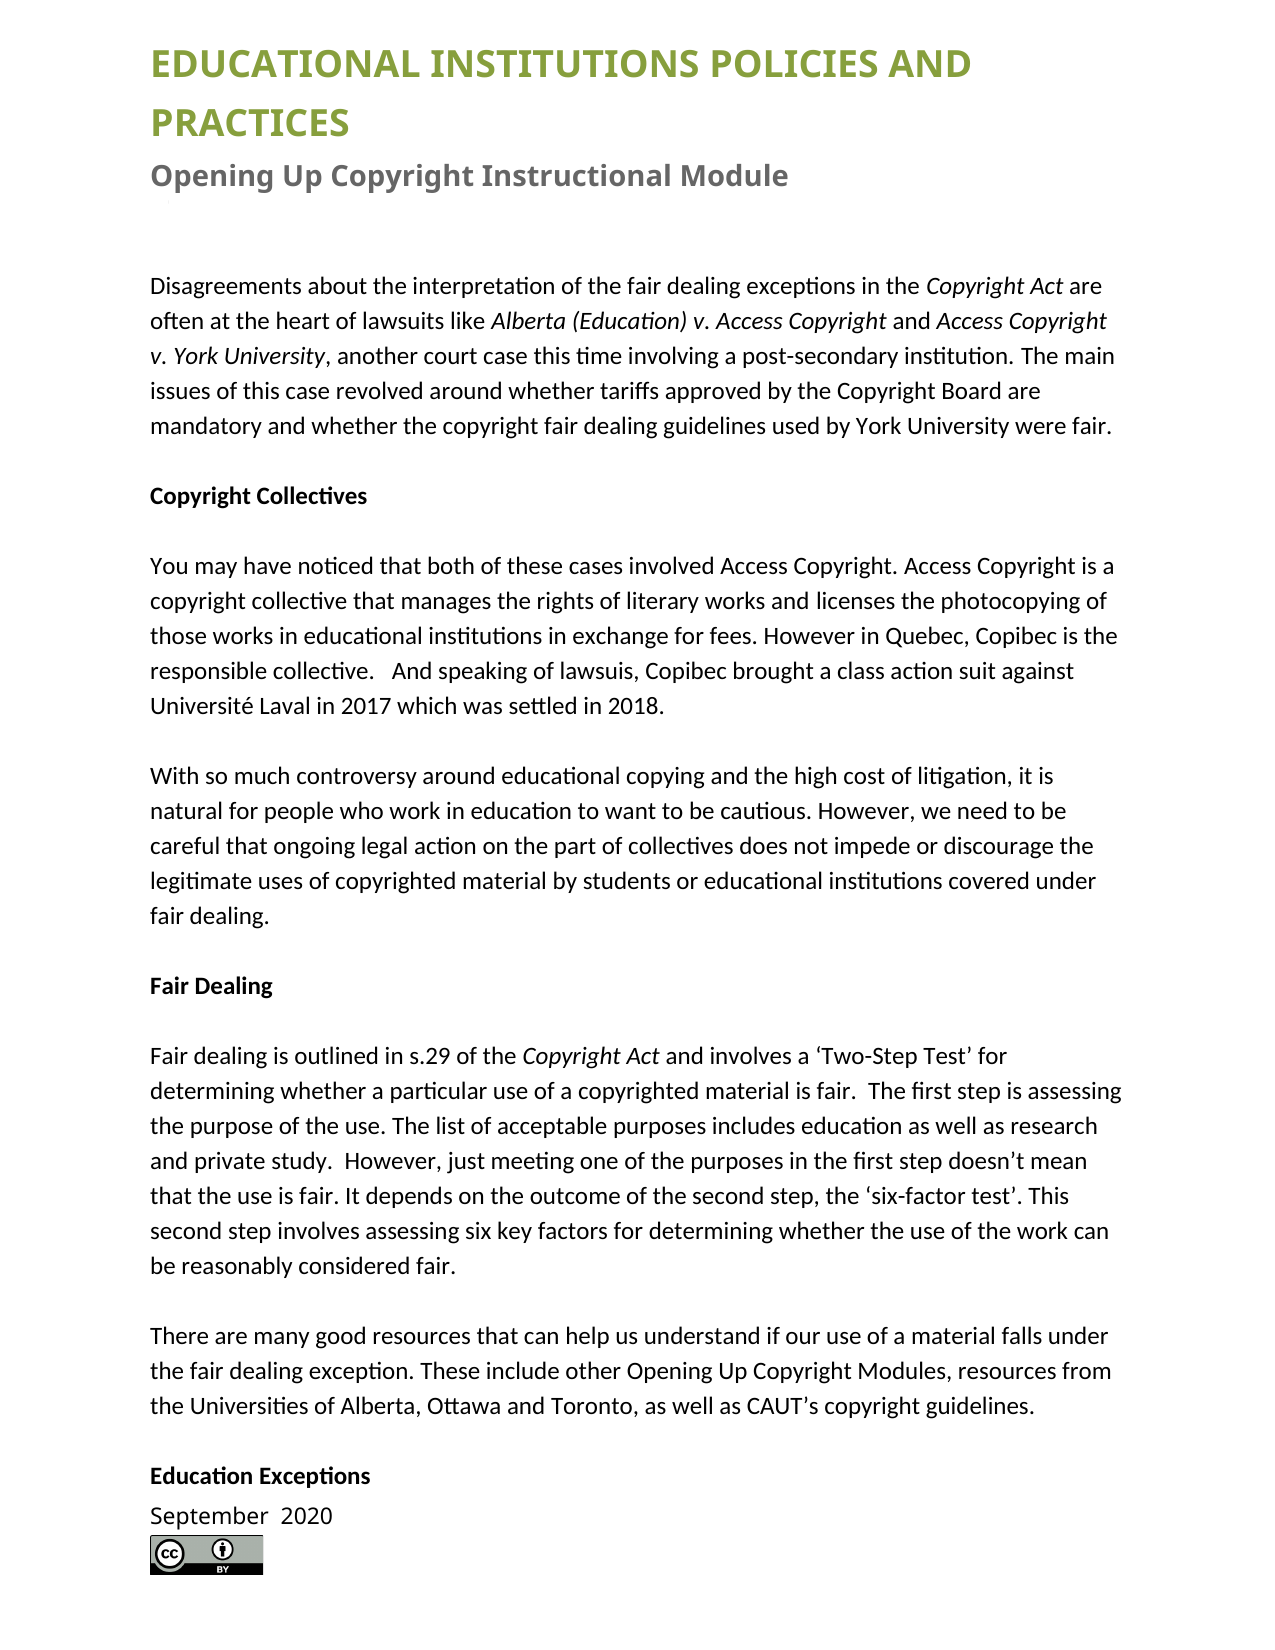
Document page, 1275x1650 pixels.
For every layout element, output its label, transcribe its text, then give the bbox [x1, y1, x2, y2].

text Fair Dealing [150, 970, 1125, 1001]
picture [150, 1535, 264, 1575]
text Fair dealing is outlined in s.29 of the Copyright Act and involves a ‘Two-Step Test’ for determining whether a particular use of a copyrighted material is fair. The first step is assessing the purpose of the use. The list of acceptable purposes includes education as well as research and private study. However, just meeting one of the purposes in the first step doesn’t mean that the use is fair. It depends on the outcome of the second step, the ‘six-factor test’. This second step involves assessing six key factors for determining whether the use of the work can be reasonably considered fair. [150, 1040, 1125, 1281]
text Education Exceptions [150, 1460, 1125, 1491]
text There are many good resources that can help us understand if our use of a material falls under the fair dealing exception. These include other Opening Up Copyright Modules, resources from the Universities of Alberta, Ottawa and Toronto, as well as CAUT’s copyright guidelines. [150, 1320, 1125, 1421]
text With so much controversy around educational copying and the high cost of litigation, it is natural for people who work in education to want to be cautious. However, we need to be careful that ongoing legal action on the part of collectives does not impede or discourage the legitimate uses of copyrighted material by students or educational institutions covered under fair dealing. [150, 760, 1125, 931]
text You may have noticed that both of these cases involved Access Copyright. Access Copyright is a copyright collective that manages the rights of literary works and licenses the photocopying of those works in educational institutions in exchange for fees. However in Quebec, Copibec is the responsible collective. And speaking of lawsuis, Copibec brought a class action suit against Université Laval in 2017 which was settled in 2018. [150, 550, 1125, 721]
text Disagreements about the interpretation of the fair dealing exceptions in the Copyright Act are often at the heart of lawsuits like Alberta (Education) v. Access Copyright and Access Copyright v. York University, another court case this time involving a post-secondary institution. The main issues of this case revolved around whether tariffs approved by the Copyright Board are mandatory and whether the copyright fair dealing guidelines used by York University were fair. [150, 270, 1125, 441]
text Copyright Collectives [150, 480, 1125, 511]
